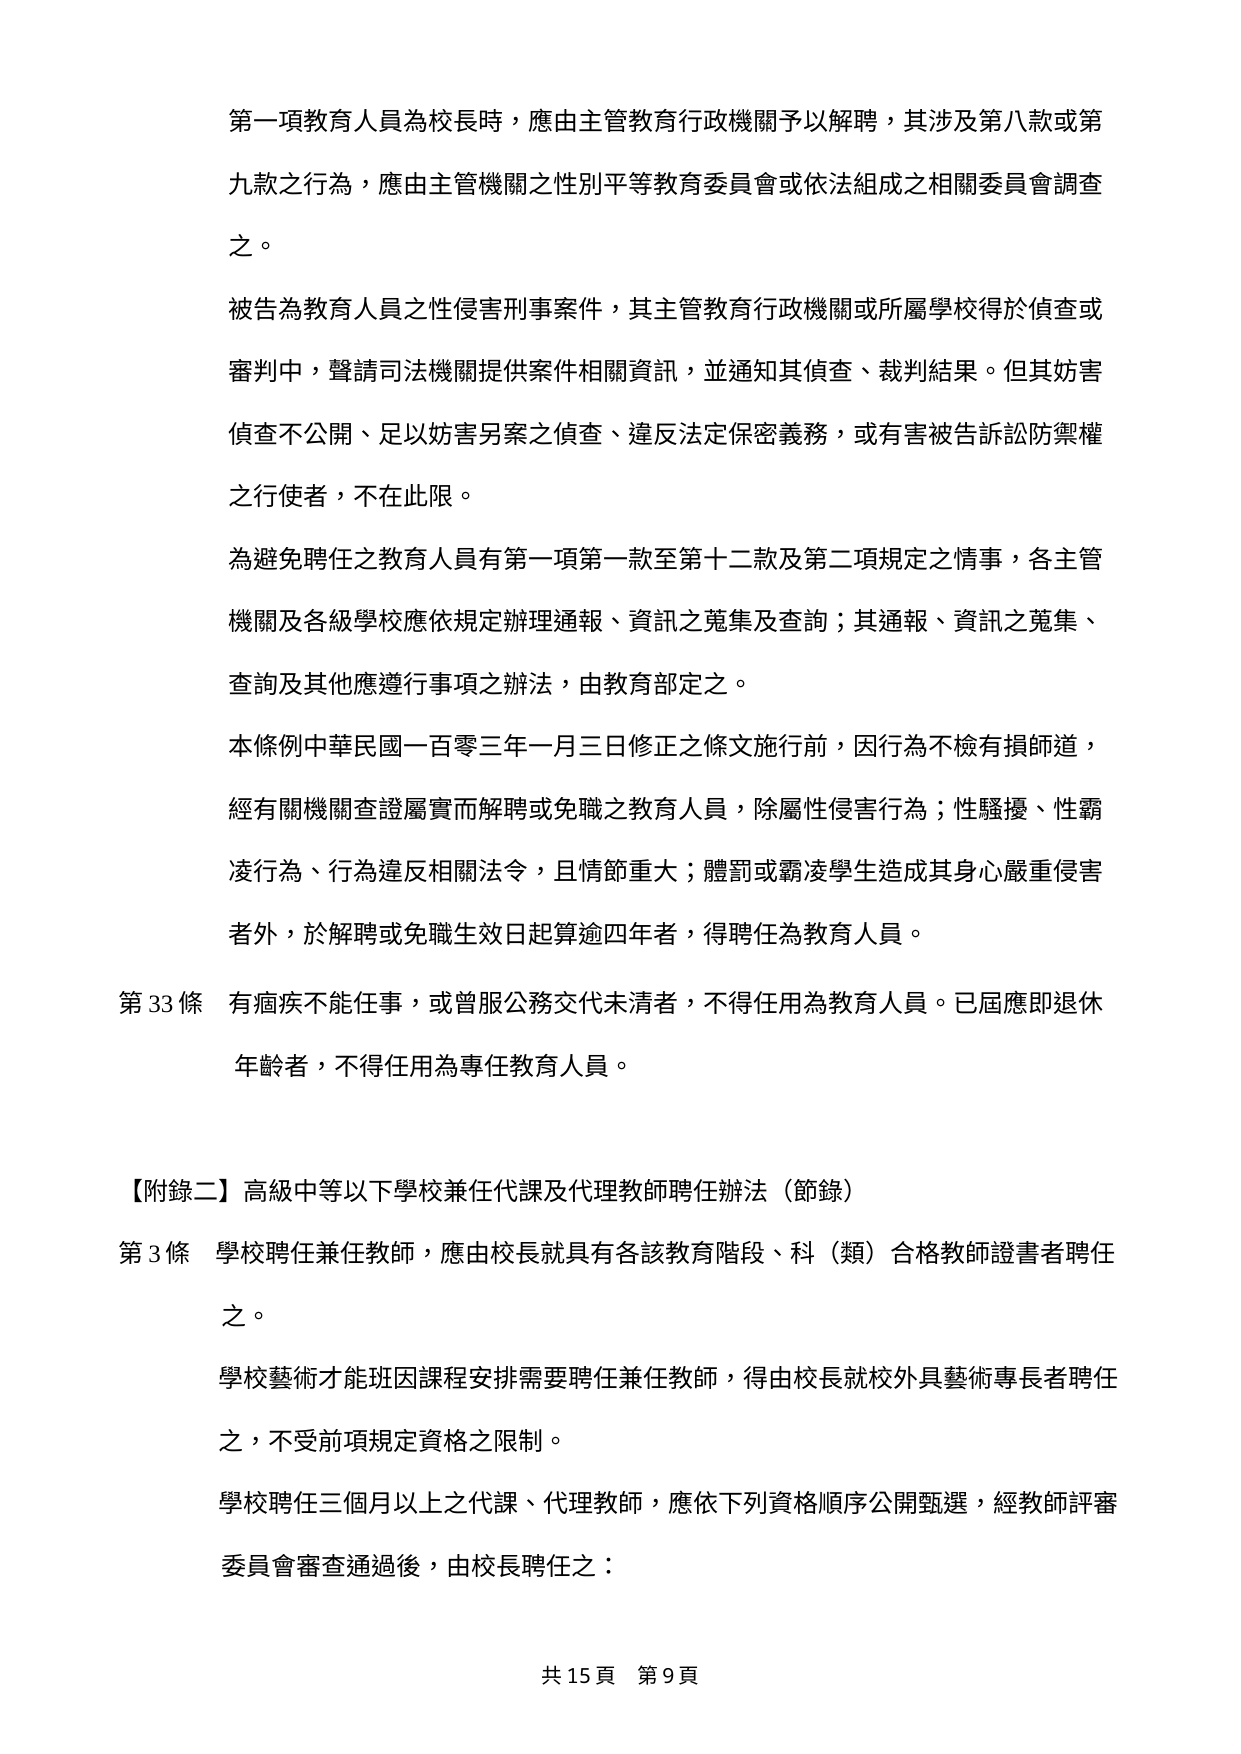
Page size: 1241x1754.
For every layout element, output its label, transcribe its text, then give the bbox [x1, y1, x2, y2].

text 學校聘任三個月以上之代課、代理教師，應依下列資格順序公開甄選，經教師評審委員會審查通過後，由校長聘任之： [218, 1460, 1122, 1585]
text 本條例中華民國一百零三年一月三日修正之條文施行前，因行為不檢有損師道，經有關機關查證屬實而解聘或免職之教育人員，除屬性侵害行為；性騷擾、性霸凌行為、行為違反相關法令，且情節重大；體罰或霸凌學生造成其身心嚴重侵害者外，於解聘或免職生效日起算逾四年者，得聘任為教育人員。 [229, 703, 1122, 953]
text 第一項教育人員為校長時，應由主管教育行政機關予以解聘，其涉及第八款或第九款之行為，應由主管機關之性別平等教育委員會或依法組成之相關委員會調查之。 [229, 78, 1122, 266]
text 第33條 有痼疾不能任事，或曾服公務交代未清者，不得任用為教育人員。已屆應即退休年齡者，不得任用為專任教育人員。 [118, 960, 1122, 1085]
text 被告為教育人員之性侵害刑事案件，其主管教育行政機關或所屬學校得於偵查或審判中，聲請司法機關提供案件相關資訊，並通知其偵查、裁判結果。但其妨害偵查不公開、足以妨害另案之偵查、違反法定保密義務，或有害被告訴訟防禦權之行使者，不在此限。 [229, 266, 1122, 516]
text 學校藝術才能班因課程安排需要聘任兼任教師，得由校長就校外具藝術專長者聘任之，不受前項規定資格之限制。 [218, 1335, 1122, 1460]
text 為避免聘任之教育人員有第一項第一款至第十二款及第二項規定之情事，各主管機關及各級學校應依規定辦理通報、資訊之蒐集及查詢；其通報、資訊之蒐集、查詢及其他應遵行事項之辦法，由教育部定之。 [229, 516, 1122, 703]
text 第3條 學校聘任兼任教師，應由校長就具有各該教育階段、科（類）合格教師證書者聘任之。 [118, 1210, 1122, 1335]
text 【附錄二】高級中等以下學校兼任代課及代理教師聘任辦法（節錄） [118, 1147, 1122, 1210]
